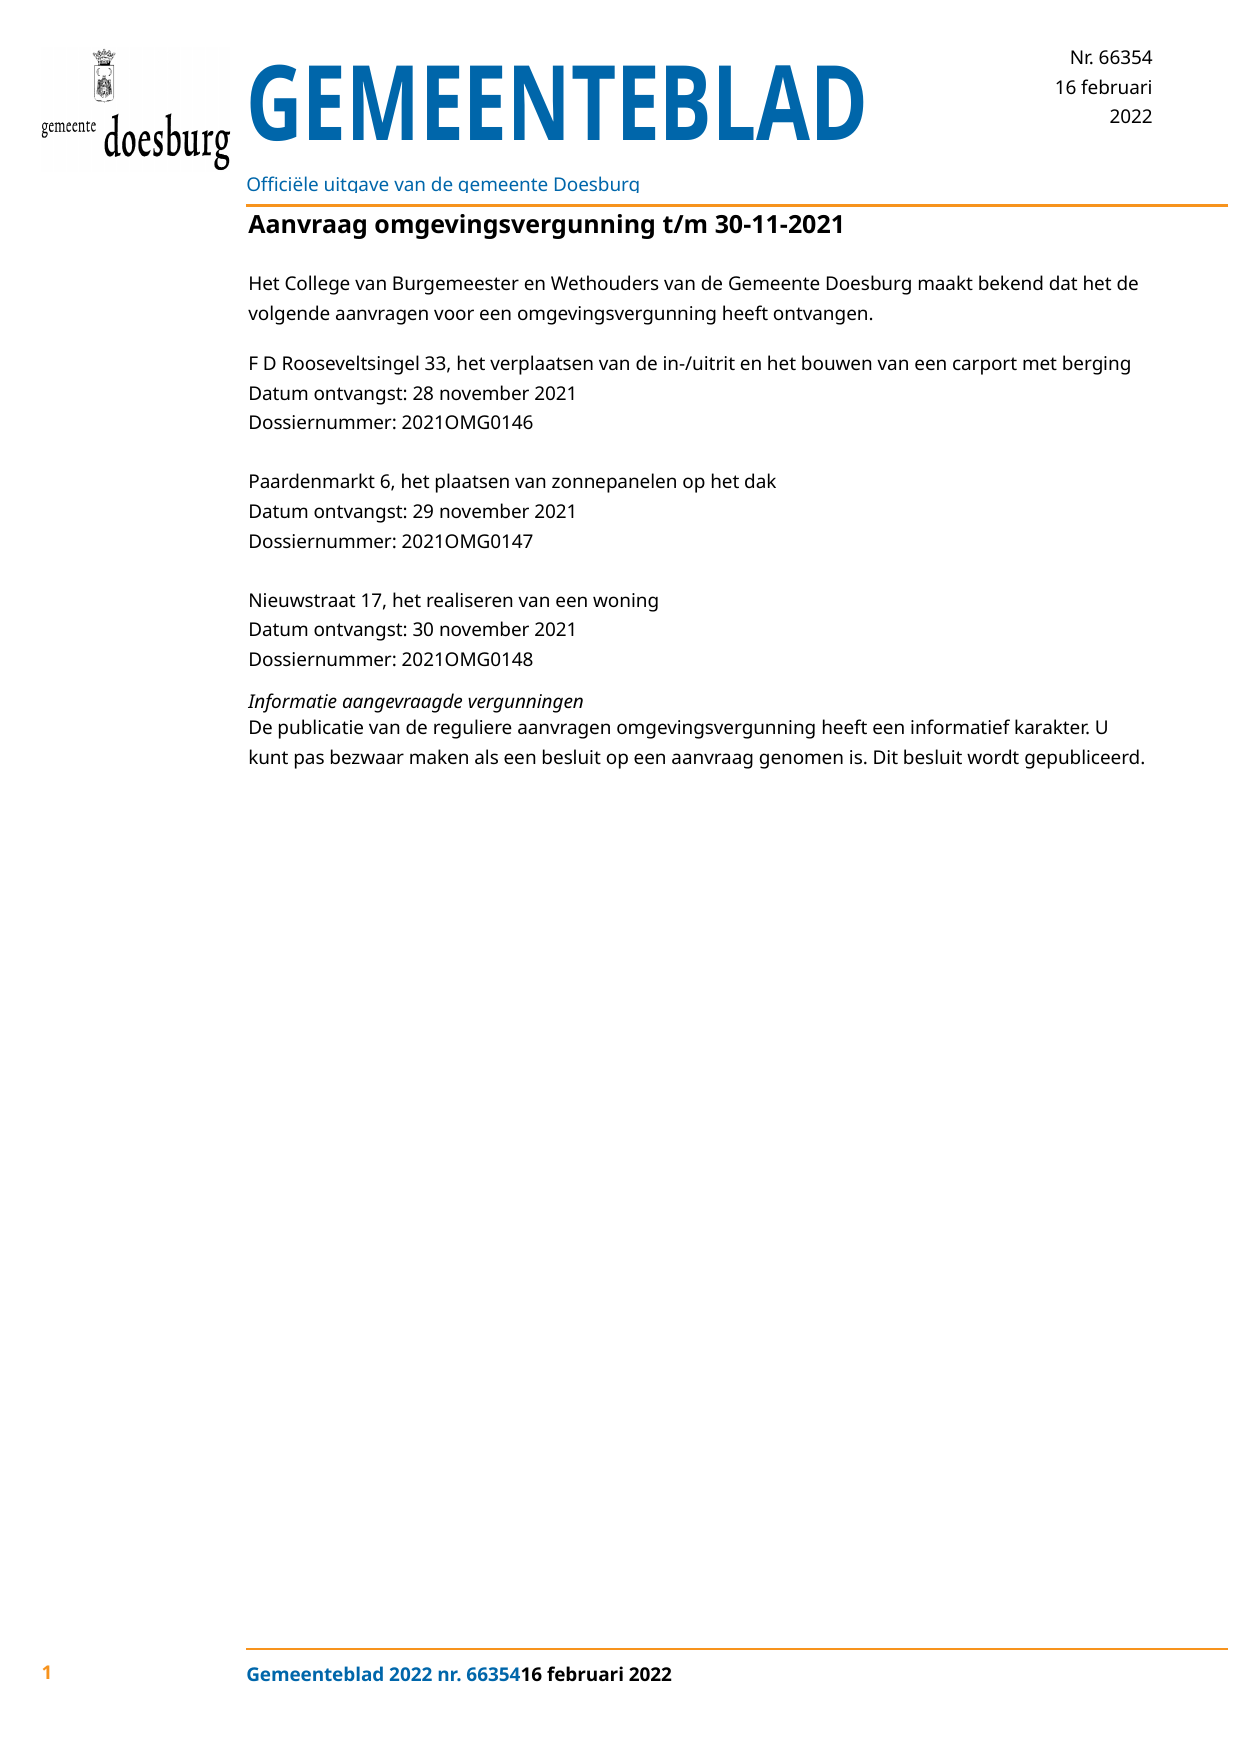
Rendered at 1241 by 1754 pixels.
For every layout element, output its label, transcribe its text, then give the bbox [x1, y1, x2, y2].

table_header F D Rooseveltsingel 33, het verplaatsen van de in-/uitrit en het bouwen van een carport met berging Datum ontvangst: 28 november 2021 Dossiernummer: 2021OMG0146 Paardenmarkt 6, het plaatsen van zonnepanelen op het dak Datum ontvangst: 29 november 2021 Dossiernummer: 2021OMG0147 Nieuwstraat 17, het realiseren van een woning Datum ontvangst: 30 november 2021 Dossiernummer: 2021OMG0148 [248, 350, 1152, 672]
text Informatie aangevraagde vergunningen [248, 689, 1152, 714]
picture [41, 47, 231, 172]
text Het College van Burgemeester en Wethouders van de Gemeente Doesburg maakt bekend dat het de volgende aanvragen voor een omgevingsvergunning heeft ontvangen. [248, 270, 1152, 326]
text Aanvraag omgevingsvergunning t/m 30-11-2021 [248, 207, 1152, 241]
text De publicatie van de reguliere aanvragen omgevingsvergunning heeft een informatief karakter. U kunt pas bezwaar maken als een besluit op een aanvraag genomen is. Dit besluit wordt gepubliceerd. [248, 714, 1152, 770]
